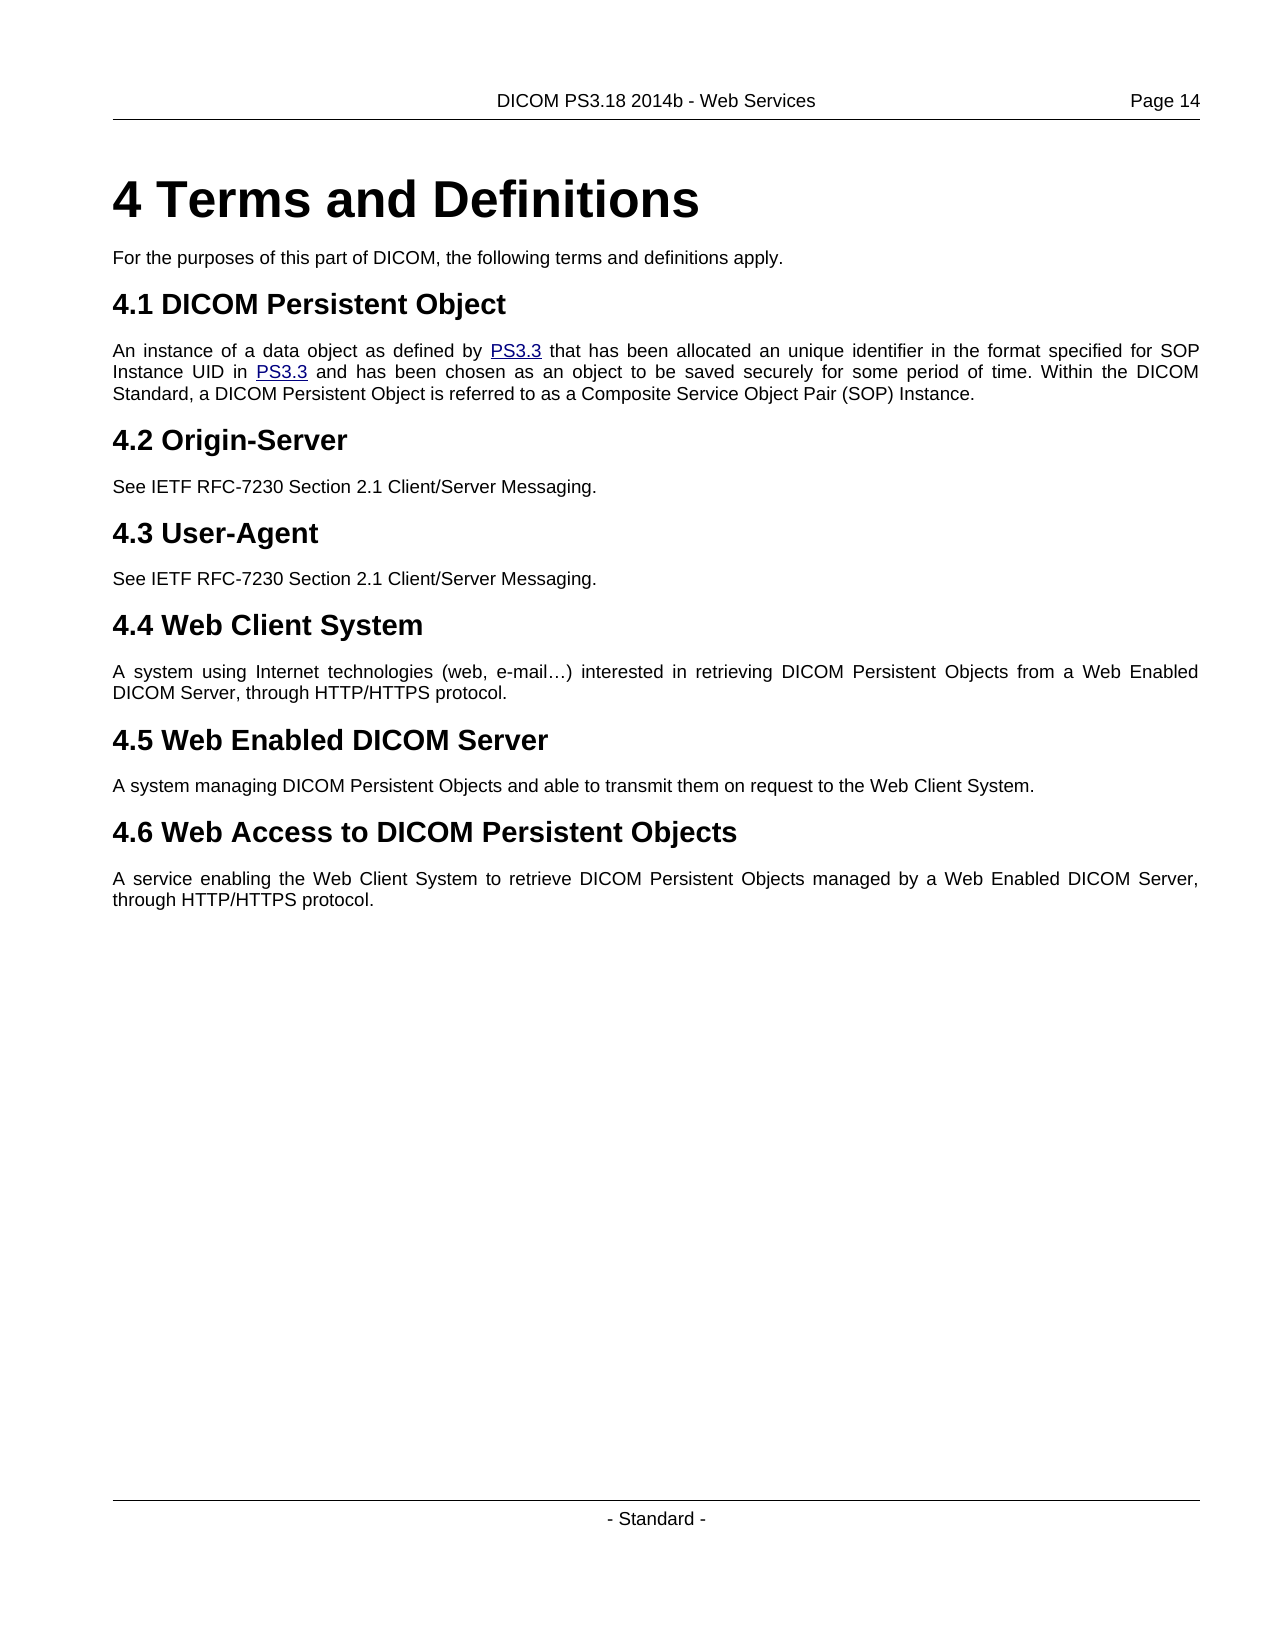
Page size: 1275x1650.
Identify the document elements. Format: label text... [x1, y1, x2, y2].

text See IETF RFC-7230 Section 2.1 Client/Server Messaging. [112, 568, 1200, 589]
text A system managing DICOM Persistent Objects and able to transmit them on request to the Web Client System. [112, 775, 1200, 796]
text 4 Terms and Definitions [112, 169, 1200, 228]
text 4.5 Web Enabled DICOM Server [112, 722, 1200, 756]
text 4.2 Origin-Server [112, 423, 1200, 457]
text 4.3 User-Agent [112, 516, 1200, 549]
text See IETF RFC-7230 Section 2.1 Client/Server Messaging. [112, 475, 1200, 497]
text 4.1 DICOM Persistent Object [112, 287, 1200, 321]
text 4.4 Web Client System [112, 608, 1200, 642]
text An instance of a data object as defined by PS3.3 that has been allocated an unique identifier in the format specified for SOP Instance UID in PS3.3 and has been chosen as an object to be saved securely for some period of time. Within the DICOM Standard, a DICOM Persistent Object is referred to as a Composite Service Object Pair (SOP) Instance. [112, 340, 1200, 404]
text A service enabling the Web Client System to retrieve DICOM Persistent Objects managed by a Web Enabled DICOM Server, through HTTP/HTTPS protocol. [112, 867, 1200, 911]
text A system using Internet technologies (web, e-mail…) interested in retrieving DICOM Persistent Objects from a Web Enabled DICOM Server, through HTTP/HTTPS protocol. [112, 661, 1200, 704]
text 4.6 Web Access to DICOM Persistent Objects [112, 815, 1200, 849]
text For the purposes of this part of DICOM, the following terms and definitions apply. [112, 247, 1200, 269]
